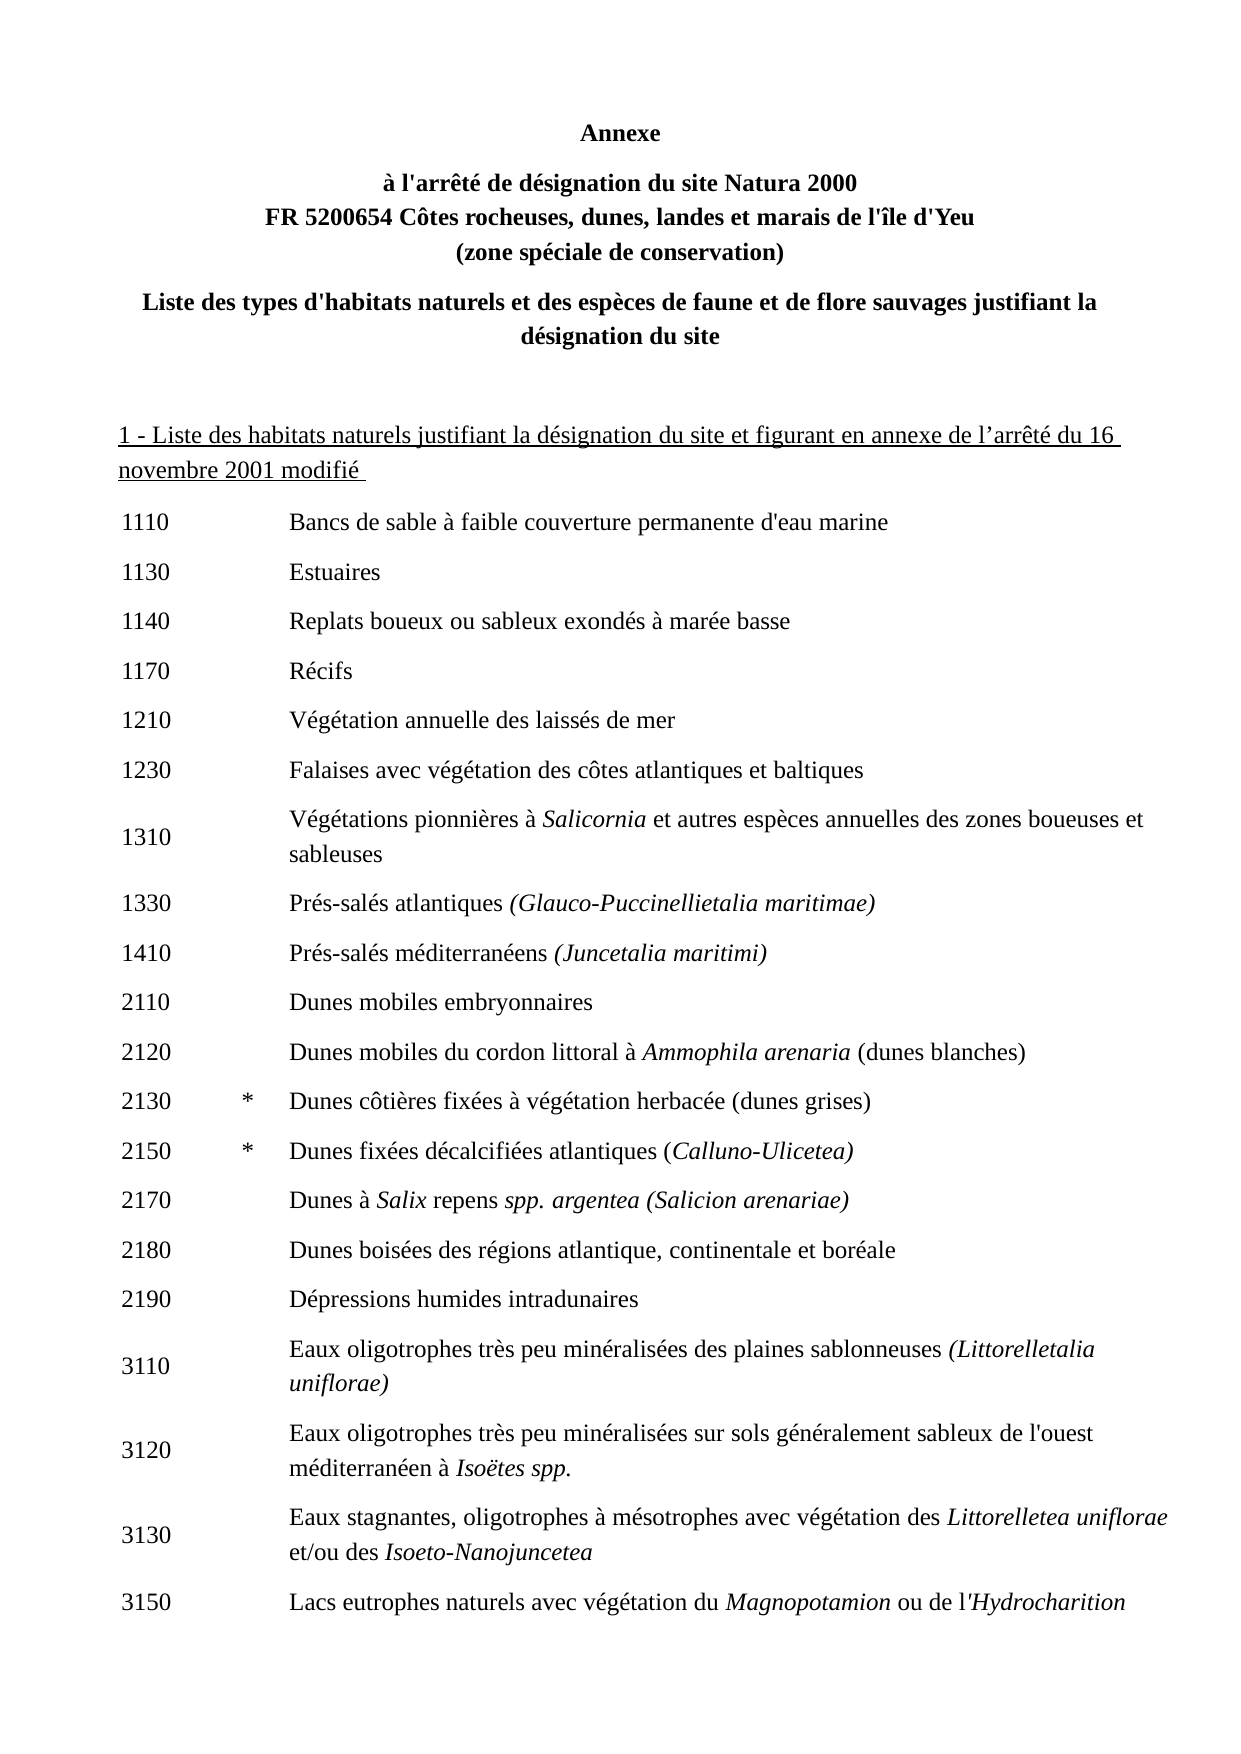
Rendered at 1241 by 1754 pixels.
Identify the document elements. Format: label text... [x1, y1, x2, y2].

table_cell Dunes côtières fixées à végétation herbacée (dunes grises) [286, 1083, 1181, 1133]
table_cell [239, 1499, 286, 1583]
table_cell Végétations pionnières à Salicornia et autres espèces annuelles des zones boueuses et sableuses [286, 801, 1181, 885]
table_cell 3150 [118, 1584, 238, 1633]
table_cell 2110 [118, 984, 238, 1034]
table_cell [239, 801, 286, 885]
table_cell [239, 1281, 286, 1331]
table_cell Lacs eutrophes naturels avec végétation du Magnopotamion ou de l'Hydrocharition [286, 1584, 1181, 1633]
table_cell 1140 [118, 603, 238, 653]
text 1 - Liste des habitats naturels justifiant la désignation du site et figurant en annexe de l’arrêté du 16 novembre 2001 modifié [118, 420, 1122, 484]
table_cell Dépressions humides intradunaires [286, 1281, 1181, 1331]
table_cell Dunes mobiles embryonnaires [286, 984, 1181, 1034]
table_cell [239, 1415, 286, 1499]
table_cell 2130 [118, 1083, 238, 1133]
table_header Bancs de sable à faible couverture permanente d'eau marine [286, 504, 1181, 554]
table_cell [239, 935, 286, 984]
table_cell [239, 1232, 286, 1281]
table_cell [239, 885, 286, 935]
table_cell Dunes fixées décalcifiées atlantiques (Calluno-Ulicetea) [286, 1133, 1181, 1182]
table_cell 3110 [118, 1331, 238, 1415]
table_cell Estuaires [286, 554, 1181, 603]
table_cell [239, 1182, 286, 1232]
table_cell Dunes à Salix repens spp. argentea (Salicion arenariae) [286, 1182, 1181, 1232]
table_cell [239, 702, 286, 752]
table_cell Récifs [286, 653, 1181, 702]
table_cell Replats boueux ou sableux exondés à marée basse [286, 603, 1181, 653]
table_cell 1310 [118, 801, 238, 885]
text Annexe [118, 118, 1122, 147]
table_cell 1330 [118, 885, 238, 935]
table_cell 2150 [118, 1133, 238, 1182]
table_cell [239, 1034, 286, 1083]
table_cell Eaux stagnantes, oligotrophes à mésotrophes avec végétation des Littorelletea uniflorae et/ou des Isoeto-Nanojuncetea [286, 1499, 1181, 1583]
table_header 1110 [118, 504, 238, 554]
table_cell Végétation annuelle des laissés de mer [286, 702, 1181, 752]
table_cell 2170 [118, 1182, 238, 1232]
table_cell 1130 [118, 554, 238, 603]
table_cell [239, 653, 286, 702]
table_cell 1230 [118, 752, 238, 801]
table_cell [239, 1331, 286, 1415]
table_cell [239, 554, 286, 603]
table_cell Prés-salés méditerranéens (Juncetalia maritimi) [286, 935, 1181, 984]
table_cell [239, 752, 286, 801]
table_cell 2190 [118, 1281, 238, 1331]
table_cell * [239, 1083, 286, 1133]
text Liste des types d'habitats naturels et des espèces de faune et de flore sauvages justifiant la désignation du site [118, 286, 1122, 350]
table_header [239, 504, 286, 554]
table_cell Eaux oligotrophes très peu minéralisées sur sols généralement sableux de l'ouest méditerranéen à Isoëtes spp. [286, 1415, 1181, 1499]
table_cell 2120 [118, 1034, 238, 1083]
table_cell * [239, 1133, 286, 1182]
table_cell Falaises avec végétation des côtes atlantiques et baltiques [286, 752, 1181, 801]
table_cell Prés-salés atlantiques (Glauco-Puccinellietalia maritimae) [286, 885, 1181, 935]
table_cell 1410 [118, 935, 238, 984]
table_cell 2180 [118, 1232, 238, 1281]
table_cell [239, 603, 286, 653]
table_cell [239, 984, 286, 1034]
table_cell Dunes boisées des régions atlantique, continentale et boréale [286, 1232, 1181, 1281]
text à l'arrêté de désignation du site Natura 2000 FR 5200654 Côtes rocheuses, dunes, landes et marais de l'île d'Yeu (zone spéciale de conservation) [118, 167, 1122, 266]
table_cell Dunes mobiles du cordon littoral à Ammophila arenaria (dunes blanches) [286, 1034, 1181, 1083]
table_cell [239, 1584, 286, 1633]
table_cell 1210 [118, 702, 238, 752]
table_cell 1170 [118, 653, 238, 702]
table_cell 3120 [118, 1415, 238, 1499]
table_cell 3130 [118, 1499, 238, 1583]
table_cell Eaux oligotrophes très peu minéralisées des plaines sablonneuses (Littorelletalia uniflorae) [286, 1331, 1181, 1415]
